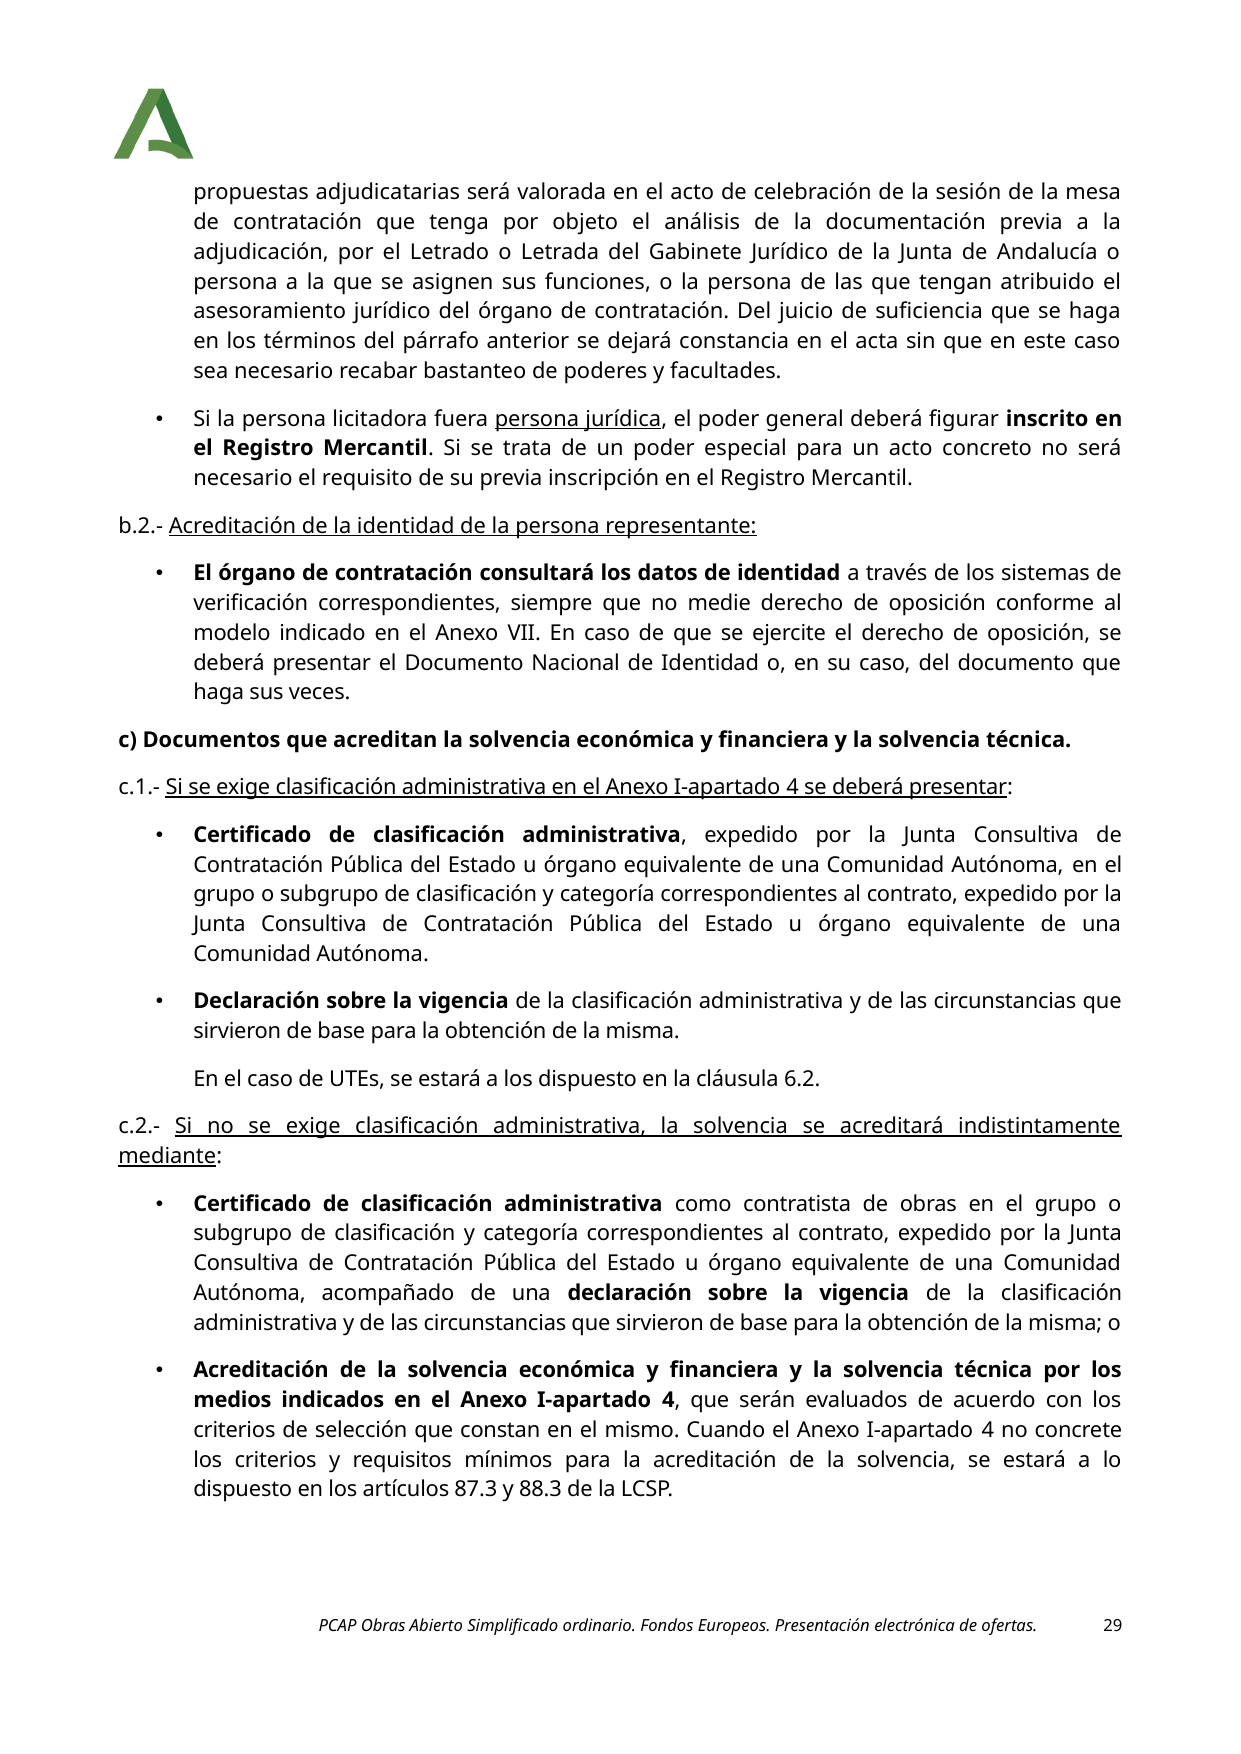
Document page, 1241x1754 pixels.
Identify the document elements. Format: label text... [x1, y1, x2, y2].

list Declaración sobre la vigencia de la clasificación administrativa y de las circunstancias que sirvieron de base para la obtención de la misma. [156, 986, 1122, 1045]
picture [109, 84, 198, 163]
list Certificado de clasificación administrativa como contratista de obras en el grupo o subgrupo de clasificación y categoría correspondientes al contrato, expedido por la Junta Consultiva de Contratación Pública del Estado u órgano equivalente de una Comunidad Autónoma, acompañado de una declaración sobre la vigencia de la clasificación administrativa y de las circunstancias que sirvieron de base para la obtención de la misma; o [156, 1188, 1122, 1337]
text b.2.- Acreditación de la identidad de la persona representante: [118, 510, 1122, 539]
list propuestas adjudicatarias será valorada en el acto de celebración de la sesión de la mesa de contratación que tenga por objeto el análisis de la documentación previa a la adjudicación, por el Letrado o Letrada del Gabinete Jurídico de la Junta de Andalucía o persona a la que se asignen sus funciones, o la persona de las que tengan atribuido el asesoramiento jurídico del órgano de contratación. Del juicio de suficiencia que se haga en los términos del párrafo anterior se dejará constancia en el acta sin que en este caso sea necesario recabar bastanteo de poderes y facultades. [156, 176, 1122, 385]
text c.1.- Si se exige clasificación administrativa en el Anexo I-apartado 4 se deberá presentar: [118, 771, 1122, 801]
text c) Documentos que acreditan la solvencia económica y financiera y la solvencia técnica. [118, 724, 1122, 754]
text c.2.- Si no se exige clasificación administrativa, la solvencia se acreditará indistintamente mediante: [118, 1110, 1122, 1170]
list Si la persona licitadora fuera persona jurídica, el poder general deberá figurar inscrito en el Registro Mercantil. Si se trata de un poder especial para un acto concreto no será necesario el requisito de su previa inscripción en el Registro Mercantil. [156, 403, 1122, 492]
list Acreditación de la solvencia económica y financiera y la solvencia técnica por los medios indicados en el Anexo I-apartado 4, que serán evaluados de acuerdo con los criterios de selección que constan en el mismo. Cuando el Anexo I-apartado 4 no concrete los criterios y requisitos mínimos para la acreditación de la solvencia, se estará a lo dispuesto en los artículos 87.3 y 88.3 de la LCSP. [156, 1354, 1122, 1503]
list Certificado de clasificación administrativa, expedido por la Junta Consultiva de Contratación Pública del Estado u órgano equivalente de una Comunidad Autónoma, en el grupo o subgrupo de clasificación y categoría correspondientes al contrato, expedido por la Junta Consultiva de Contratación Pública del Estado u órgano equivalente de una Comunidad Autónoma. [156, 819, 1122, 968]
list El órgano de contratación consultará los datos de identidad a través de los sistemas de verificación correspondientes, siempre que no medie derecho de oposición conforme al modelo indicado en el Anexo VII. En caso de que se ejercite el derecho de oposición, se deberá presentar el Documento Nacional de Identidad o, en su caso, del documento que haga sus veces. [156, 557, 1122, 706]
list En el caso de UTEs, se estará a los dispuesto en la cláusula 6.2. [156, 1063, 1122, 1093]
